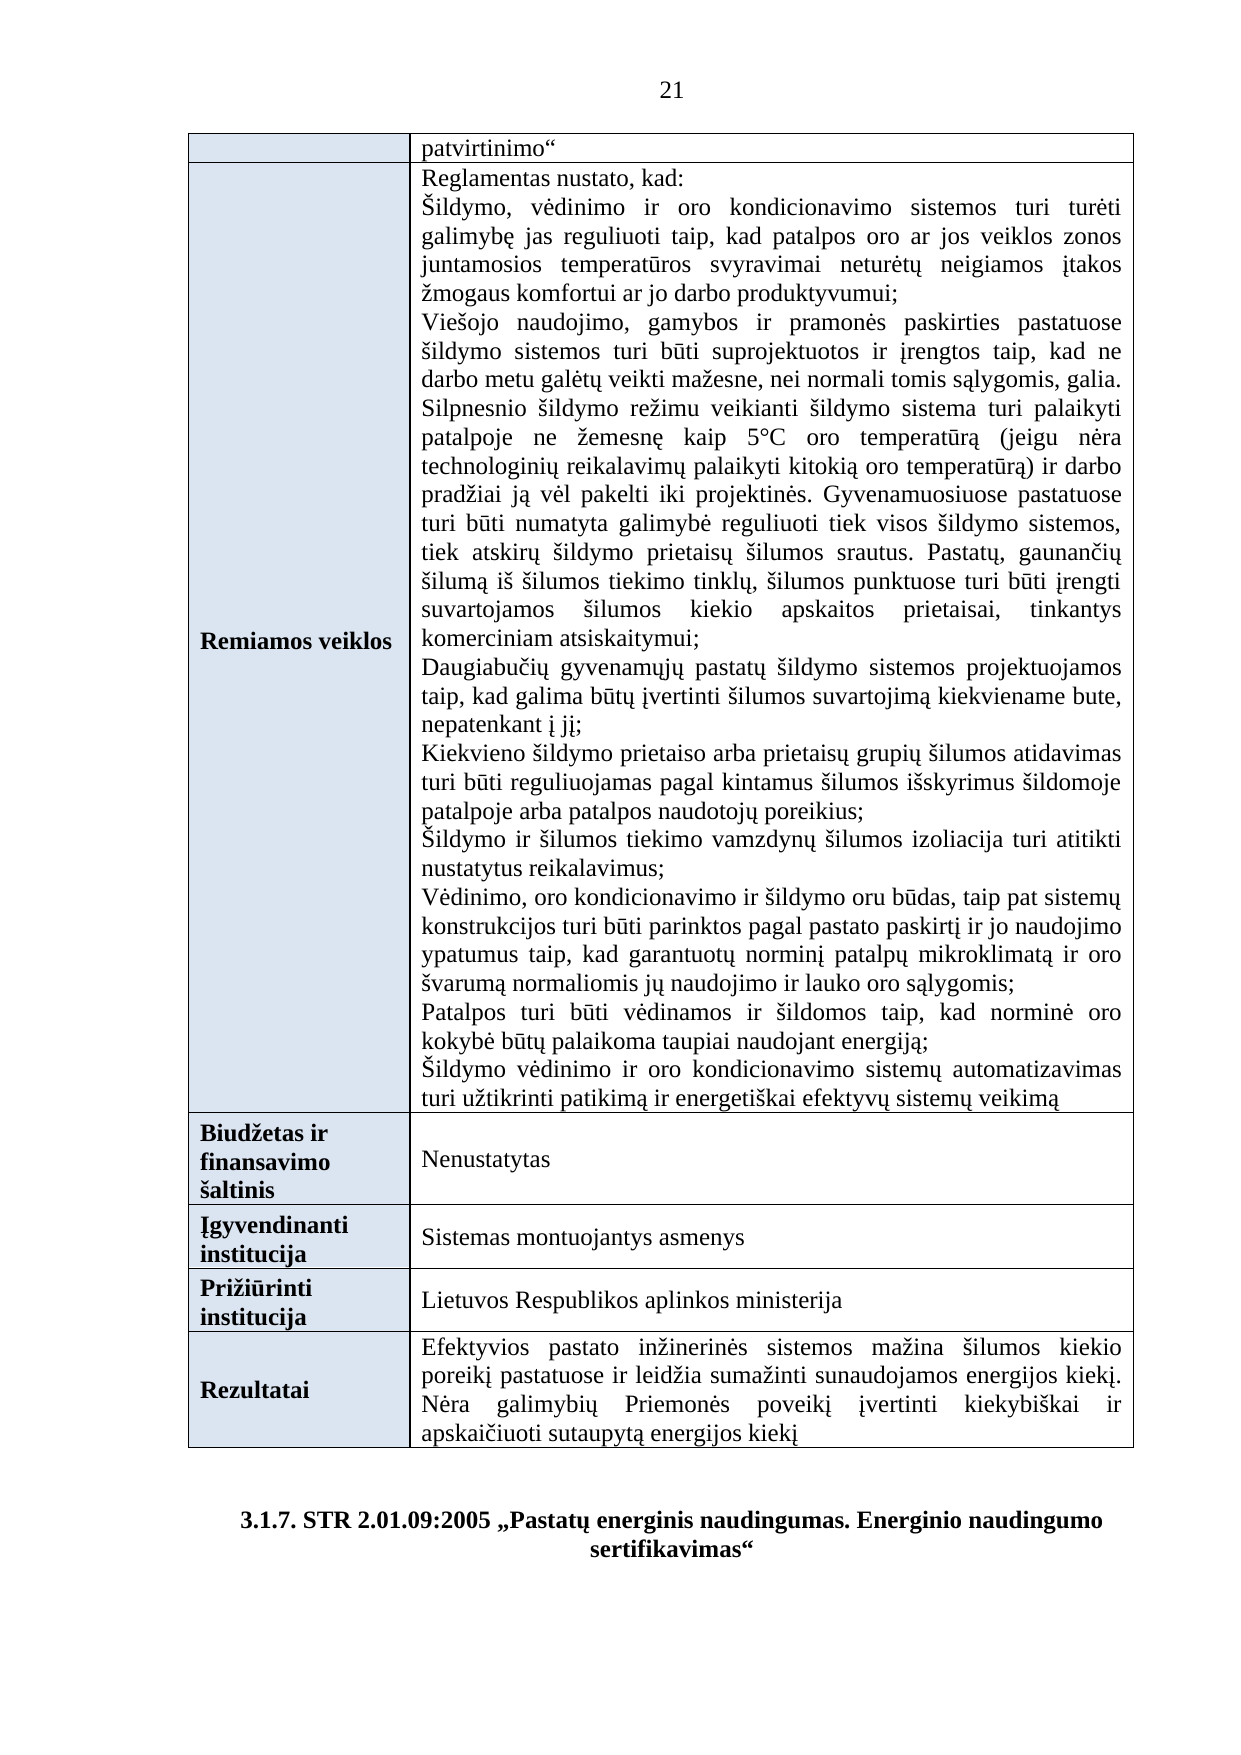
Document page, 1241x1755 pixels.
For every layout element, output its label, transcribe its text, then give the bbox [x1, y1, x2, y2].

table_cell Biudžetas ir finansavimo šaltinis [189, 1113, 409, 1204]
table_cell patvirtinimo“ [411, 134, 1133, 162]
table_cell Efektyvios pastato inžinerinės sistemos mažina šilumos kiekio poreikį pastatuose ir leidžia sumažinti sunaudojamos energijos kiekį. Nėra galimybių Priemonės poveikį įvertinti kiekybiškai ir apskaičiuoti sutaupytą energijos kiekį [411, 1332, 1133, 1447]
text 3.1.7. STR 2.01.09:2005 „Pastatų energinis naudingumas. Energinio naudingumo sertifikavimas“ [177, 1505, 1166, 1563]
table_cell Lietuvos Respublikos aplinkos ministerija [411, 1269, 1133, 1331]
table_cell Rezultatai [189, 1332, 409, 1447]
table_cell [189, 134, 409, 162]
table_cell Sistemas montuojantys asmenys [411, 1205, 1133, 1267]
table_cell Įgyvendinanti institucija [189, 1205, 409, 1267]
table_cell Reglamentas nustato, kad: Šildymo, vėdinimo ir oro kondicionavimo sistemos turi turėti galimybę jas reguliuoti taip, kad patalpos oro ar jos veiklos zonos juntamosios temperatūros svyravimai neturėtų neigiamos įtakos žmogaus komfortui ar jo darbo produktyvumui; Viešojo naudojimo, gamybos ir pramonės paskirties pastatuose šildymo sistemos turi būti suprojektuotos ir įrengtos taip, kad ne darbo metu galėtų veikti mažesne, nei normali tomis sąlygomis, galia. Silpnesnio šildymo režimu veikianti šildymo sistema turi palaikyti patalpoje ne žemesnę kaip 5°C oro temperatūrą (jeigu nėra technologinių reikalavimų palaikyti kitokią oro temperatūrą) ir darbo pradžiai ją vėl pakelti iki projektinės. Gyvenamuosiuose pastatuose turi būti numatyta galimybė reguliuoti tiek visos šildymo sistemos, tiek atskirų šildymo prietaisų šilumos srautus. Pastatų, gaunančių šilumą iš šilumos tiekimo tinklų, šilumos punktuose turi būti įrengti suvartojamos šilumos kiekio apskaitos prietaisai, tinkantys komerciniam atsiskaitymui; Daugiabučių gyvenamųjų pastatų šildymo sistemos projektuojamos taip, kad galima būtų įvertinti šilumos suvartojimą kiekviename bute, nepatenkant į jį; Kiekvieno šildymo prietaiso arba prietaisų grupių šilumos atidavimas turi būti reguliuojamas pagal kintamus šilumos išskyrimus šildomoje patalpoje arba patalpos naudotojų poreikius; Šildymo ir šilumos tiekimo vamzdynų šilumos izoliacija turi atitikti nustatytus reikalavimus; Vėdinimo, oro kondicionavimo ir šildymo oru būdas, taip pat sistemų konstrukcijos turi būti parinktos pagal pastato paskirtį ir jo naudojimo ypatumus taip, kad garantuotų norminį patalpų mikroklimatą ir oro švarumą normaliomis jų naudojimo ir lauko oro sąlygomis; Patalpos turi būti vėdinamos ir šildomos taip, kad norminė oro kokybė būtų palaikoma taupiai naudojant energiją; Šildymo vėdinimo ir oro kondicionavimo sistemų automatizavimas turi užtikrinti patikimą ir energetiškai efektyvų sistemų veikimą [411, 163, 1133, 1112]
table_cell Remiamos veiklos [189, 163, 409, 1112]
table_cell Prižiūrinti institucija [189, 1269, 409, 1331]
table_cell Nenustatytas [411, 1113, 1133, 1204]
